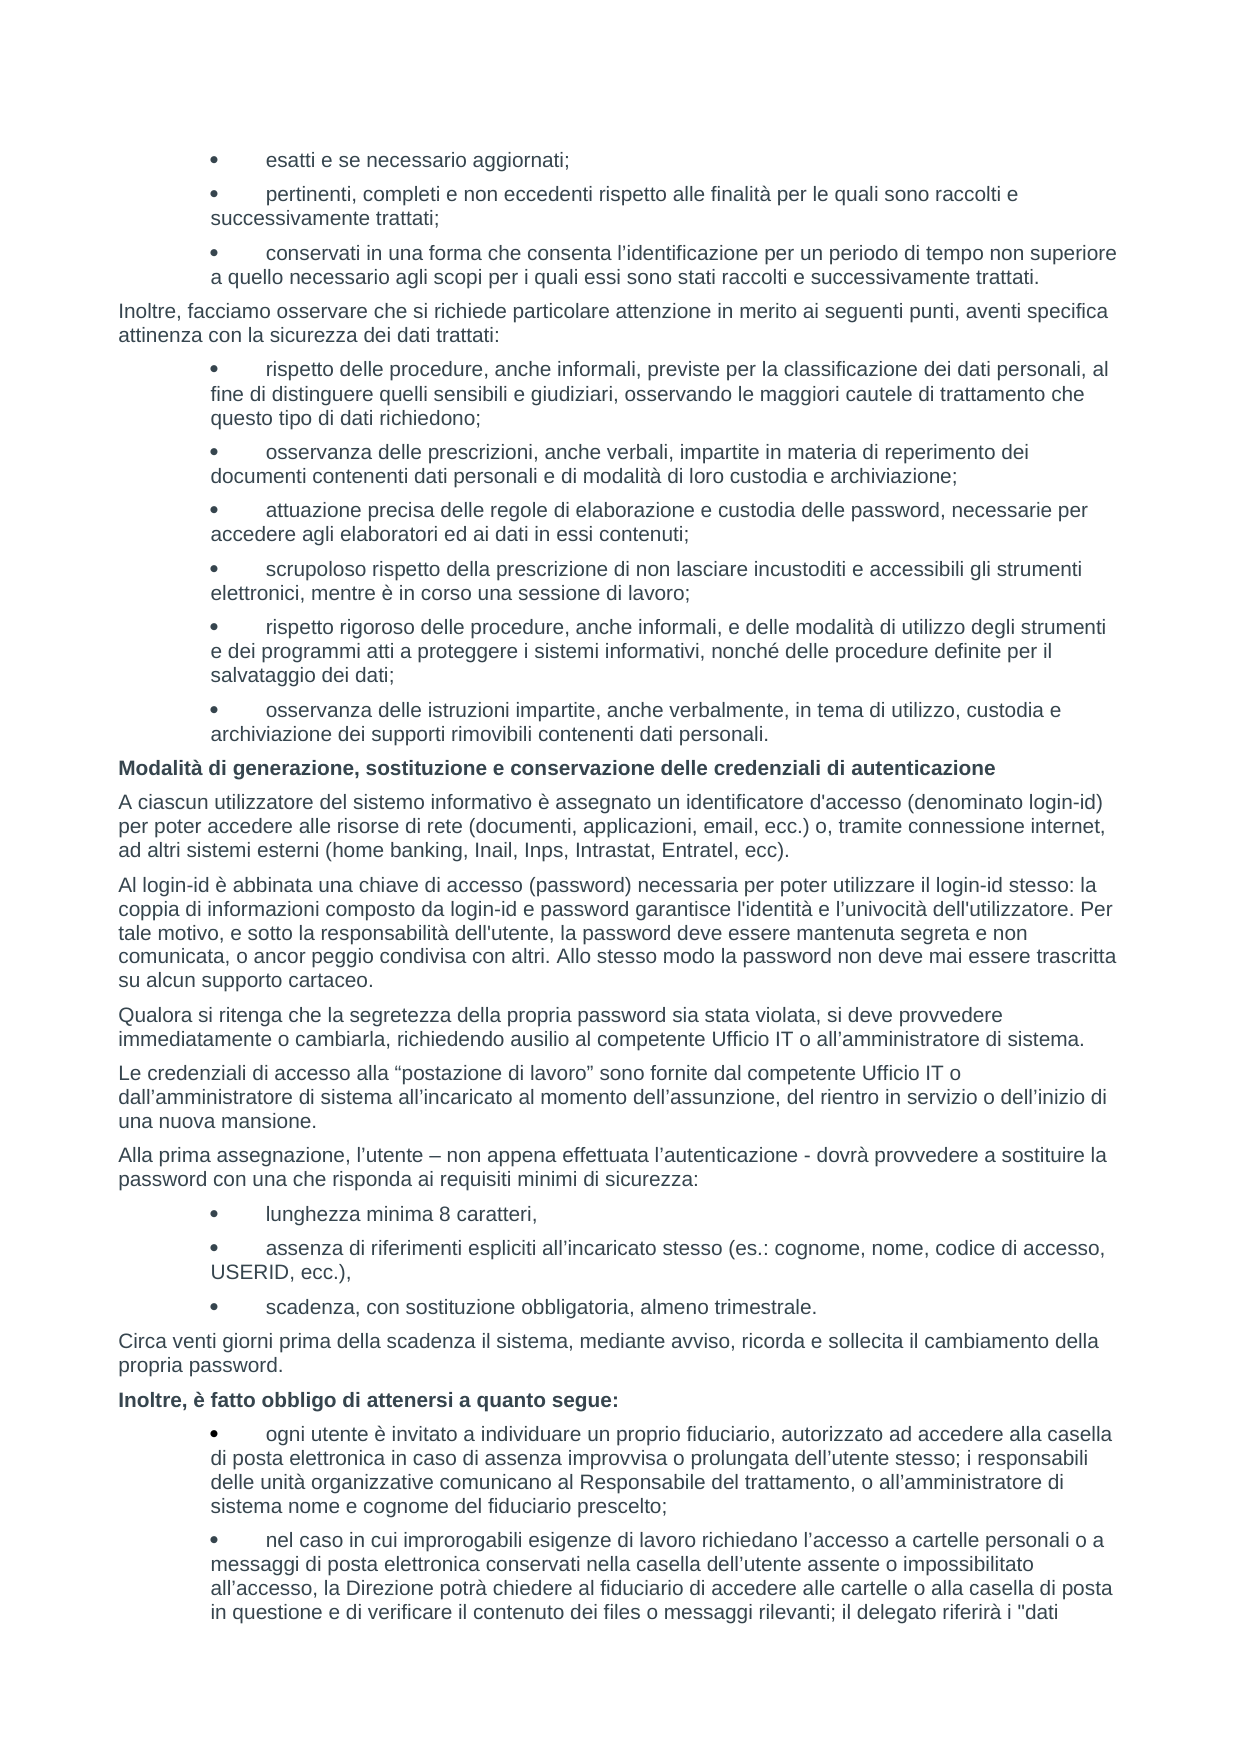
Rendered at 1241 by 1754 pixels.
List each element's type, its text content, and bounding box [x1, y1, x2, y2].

list ogni utente è invitato a individuare un proprio fiduciario, autorizzato ad accedere alla casella di posta elettronica in caso di assenza improvvisa o prolungata dell’utente stesso; i responsabili delle unità organizzative comunicano al Responsabile del trattamento, o all’amministratore di sistema nome e cognome del fiduciario prescelto; [210, 1422, 1122, 1518]
list rispetto rigoroso delle procedure, anche informali, e delle modalità di utilizzo degli strumenti e dei programmi atti a proteggere i sistemi informativi, nonché delle procedure definite per il salvataggio dei dati; [210, 615, 1122, 687]
list nel caso in cui improrogabili esigenze di lavoro richiedano l’accesso a cartelle personali o a messaggi di posta elettronica conservati nella casella dell’utente assente o impossibilitato all’accesso, la Direzione potrà chiedere al fiduciario di accedere alle cartelle o alla casella di posta in questione e di verificare il contenuto dei files o messaggi rilevanti; il delegato riferirà i "dati [210, 1528, 1122, 1624]
text Le credenziali di accesso alla “postazione di lavoro” sono fornite dal competente Ufficio IT o dall’amministratore di sistema all’incaricato al momento dell’assunzione, del rientro in servizio o dell’inizio di una nuova mansione. [118, 1061, 1122, 1133]
list esatti e se necessario aggiornati; [210, 148, 1122, 172]
text Modalità di generazione, sostituzione e conservazione delle credenziali di autenticazione [118, 756, 1122, 780]
list scrupoloso rispetto della prescrizione di non lasciare incustoditi e accessibili gli strumenti elettronici, mentre è in corso una sessione di lavoro; [210, 557, 1122, 604]
text Inoltre, facciamo osservare che si richiede particolare attenzione in merito ai seguenti punti, aventi specifica attinenza con la sicurezza dei dati trattati: [118, 299, 1122, 347]
list osservanza delle prescrizioni, anche verbali, impartite in materia di reperimento dei documenti contenenti dati personali e di modalità di loro custodia e archiviazione; [210, 440, 1122, 488]
list assenza di riferimenti espliciti all’incaricato stesso (es.: cognome, nome, codice di accesso, USERID, ecc.), [210, 1236, 1122, 1284]
list conservati in una forma che consenta l’identificazione per un periodo di tempo non superiore a quello necessario agli scopi per i quali essi sono stati raccolti e successivamente trattati. [210, 241, 1122, 288]
list lunghezza minima 8 caratteri, [210, 1202, 1122, 1226]
list pertinenti, completi e non eccedenti rispetto alle finalità per le quali sono raccolti e successivamente trattati; [210, 182, 1122, 230]
list osservanza delle istruzioni impartite, anche verbalmente, in tema di utilizzo, custodia e archiviazione dei supporti rimovibili contenenti dati personali. [210, 697, 1122, 745]
text Alla prima assegnazione, l’utente – non appena effettuata l’autenticazione - dovrà provvedere a sostituire la password con una che risponda ai requisiti minimi di sicurezza: [118, 1143, 1122, 1191]
list rispetto delle procedure, anche informali, previste per la classificazione dei dati personali, al fine di distinguere quelli sensibili e giudiziari, osservando le maggiori cautele di trattamento che questo tipo di dati richiedono; [210, 357, 1122, 429]
text Inoltre, è fatto obbligo di attenersi a quanto segue: [118, 1387, 1122, 1411]
list attuazione precisa delle regole di elaborazione e custodia delle password, necessarie per accedere agli elaboratori ed ai dati in essi contenuti; [210, 498, 1122, 546]
text Al login-id è abbinata una chiave di accesso (password) necessaria per poter utilizzare il login-id stesso: la coppia di informazioni composto da login-id e password garantisce l'identità e l’univocità dell'utilizzatore. Per tale motivo, e sotto la responsabilità dell'utente, la password deve essere mantenuta segreta e non comunicata, o ancor peggio condivisa con altri. Allo stesso modo la password non deve mai essere trascritta su alcun supporto cartaceo. [118, 872, 1122, 992]
list scadenza, con sostituzione obbligatoria, almeno trimestrale. [210, 1294, 1122, 1319]
text Circa venti giorni prima della scadenza il sistema, mediante avviso, ricorda e sollecita il cambiamento della propria password. [118, 1329, 1122, 1377]
text A ciascun utilizzatore del sistemo informativo è assegnato un identificatore d'accesso (denominato login-id) per poter accedere alle risorse di rete (documenti, applicazioni, email, ecc.) o, tramite connessione internet, ad altri sistemi esterni (home banking, Inail, Inps, Intrastat, Entratel, ecc). [118, 790, 1122, 862]
text Qualora si ritenga che la segretezza della propria password sia stata violata, si deve provvedere immediatamente o cambiarla, richiedendo ausilio al competente Ufficio IT o all’amministratore di sistema. [118, 1003, 1122, 1051]
